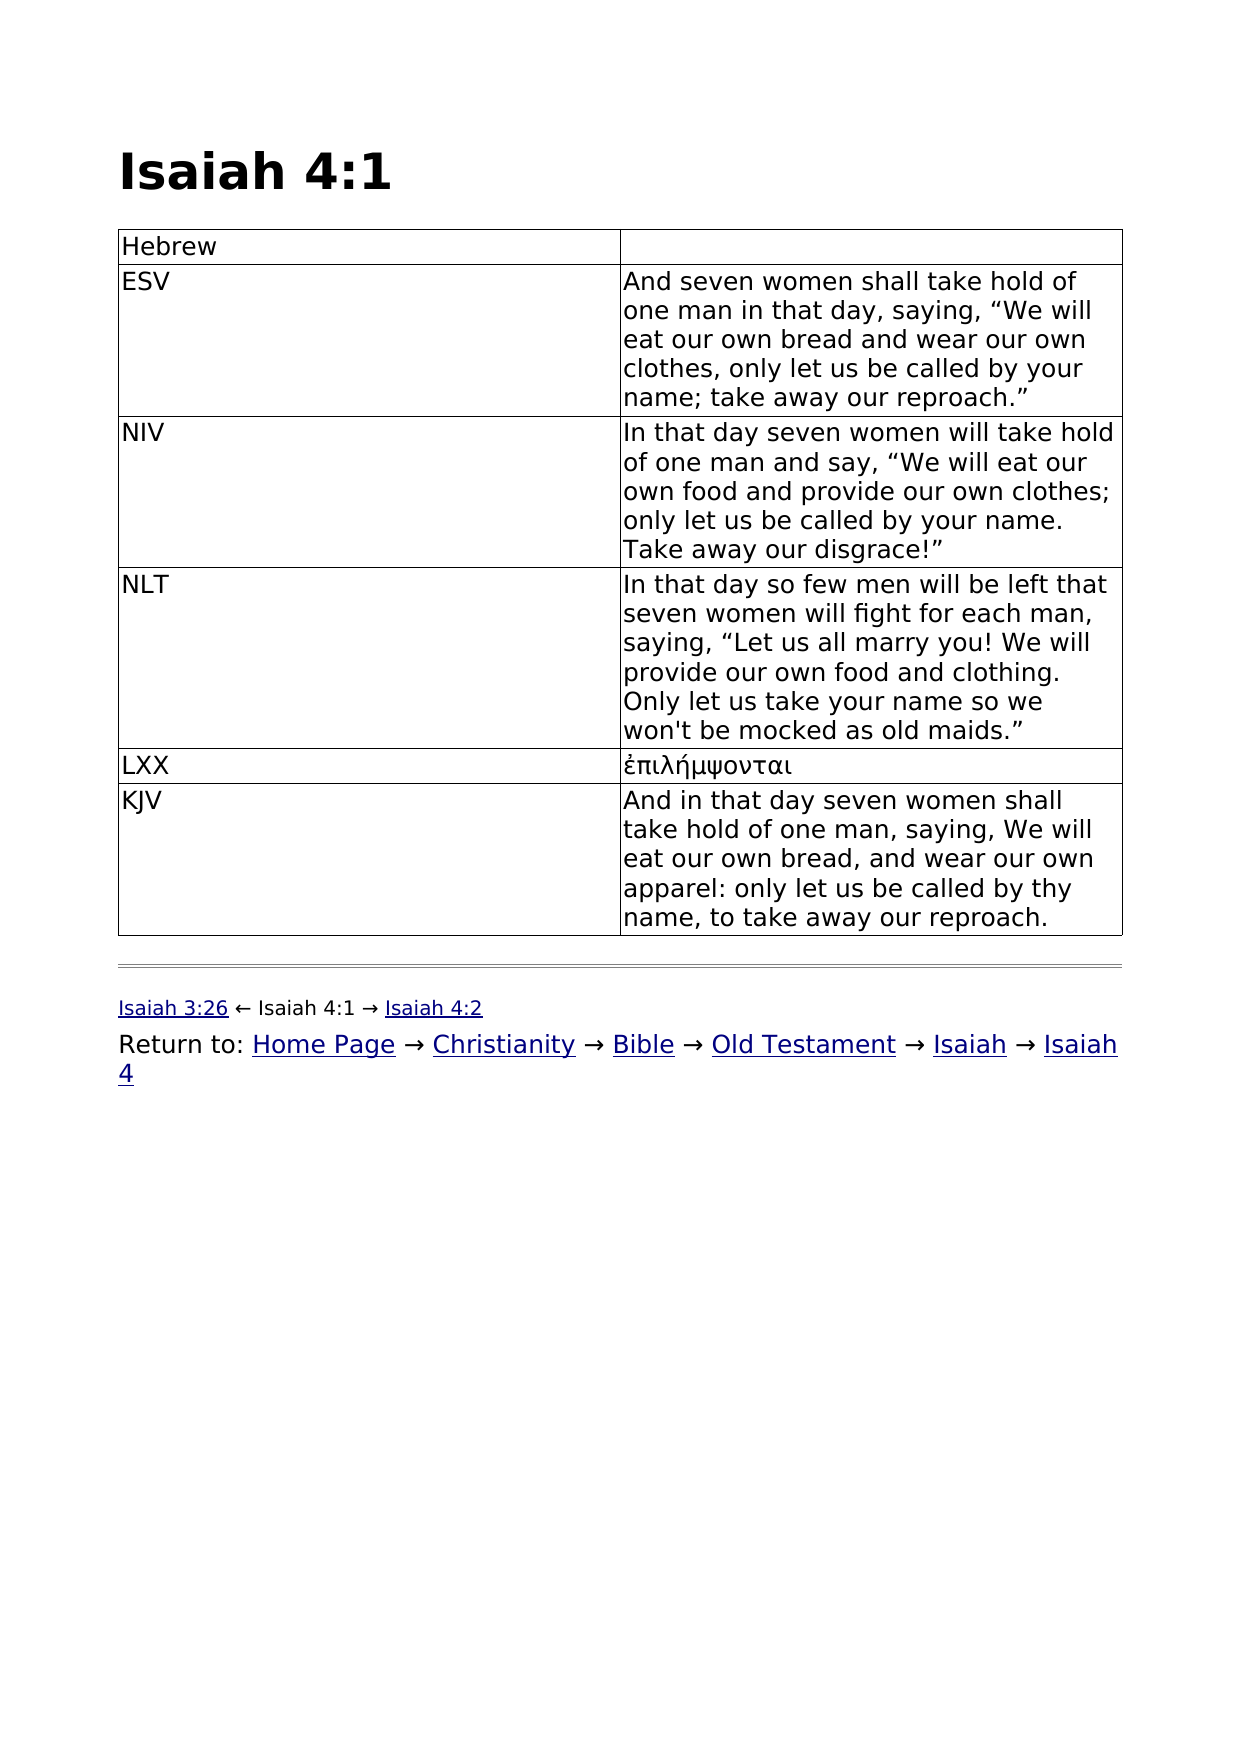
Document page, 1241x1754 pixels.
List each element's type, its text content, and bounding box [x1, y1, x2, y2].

table_cell In that day seven women will take hold of one man and say, “We will eat our own food and provide our own clothes; only let us be called by your name. Take away our disgrace!” [621, 417, 1122, 567]
text Return to: Home Page → Christianity → Bible → Old Testament → Isaiah → Isaiah 4 [118, 1030, 1122, 1089]
table_cell In that day so few men will be left that seven women will fight for each man, saying, “Let us all marry you! We will provide our own food and clothing. Only let us take your name so we won't be mocked as old maids.” [621, 568, 1122, 748]
table_cell KJV [119, 784, 620, 935]
table_cell ESV [119, 265, 620, 416]
table_cell NLT [119, 568, 620, 748]
table_cell ἐπιλήμψονται [621, 749, 1122, 783]
table_header Hebrew [119, 230, 620, 264]
table_cell And in that day seven women shall take hold of one man, saying, We will eat our own bread, and wear our own apparel: only let us be called by thy name, to take away our reproach. [621, 784, 1122, 935]
table_cell NIV [119, 417, 620, 567]
text Isaiah 3:26 ← Isaiah 4:1 → Isaiah 4:2 [118, 996, 1122, 1030]
subtitle Isaiah 4:1 [118, 143, 1122, 201]
table_header [621, 230, 1122, 264]
table_cell And seven women shall take hold of one man in that day, saying, “We will eat our own bread and wear our own clothes, only let us be called by your name; take away our reproach.” [621, 265, 1122, 416]
table_cell LXX [119, 749, 620, 783]
